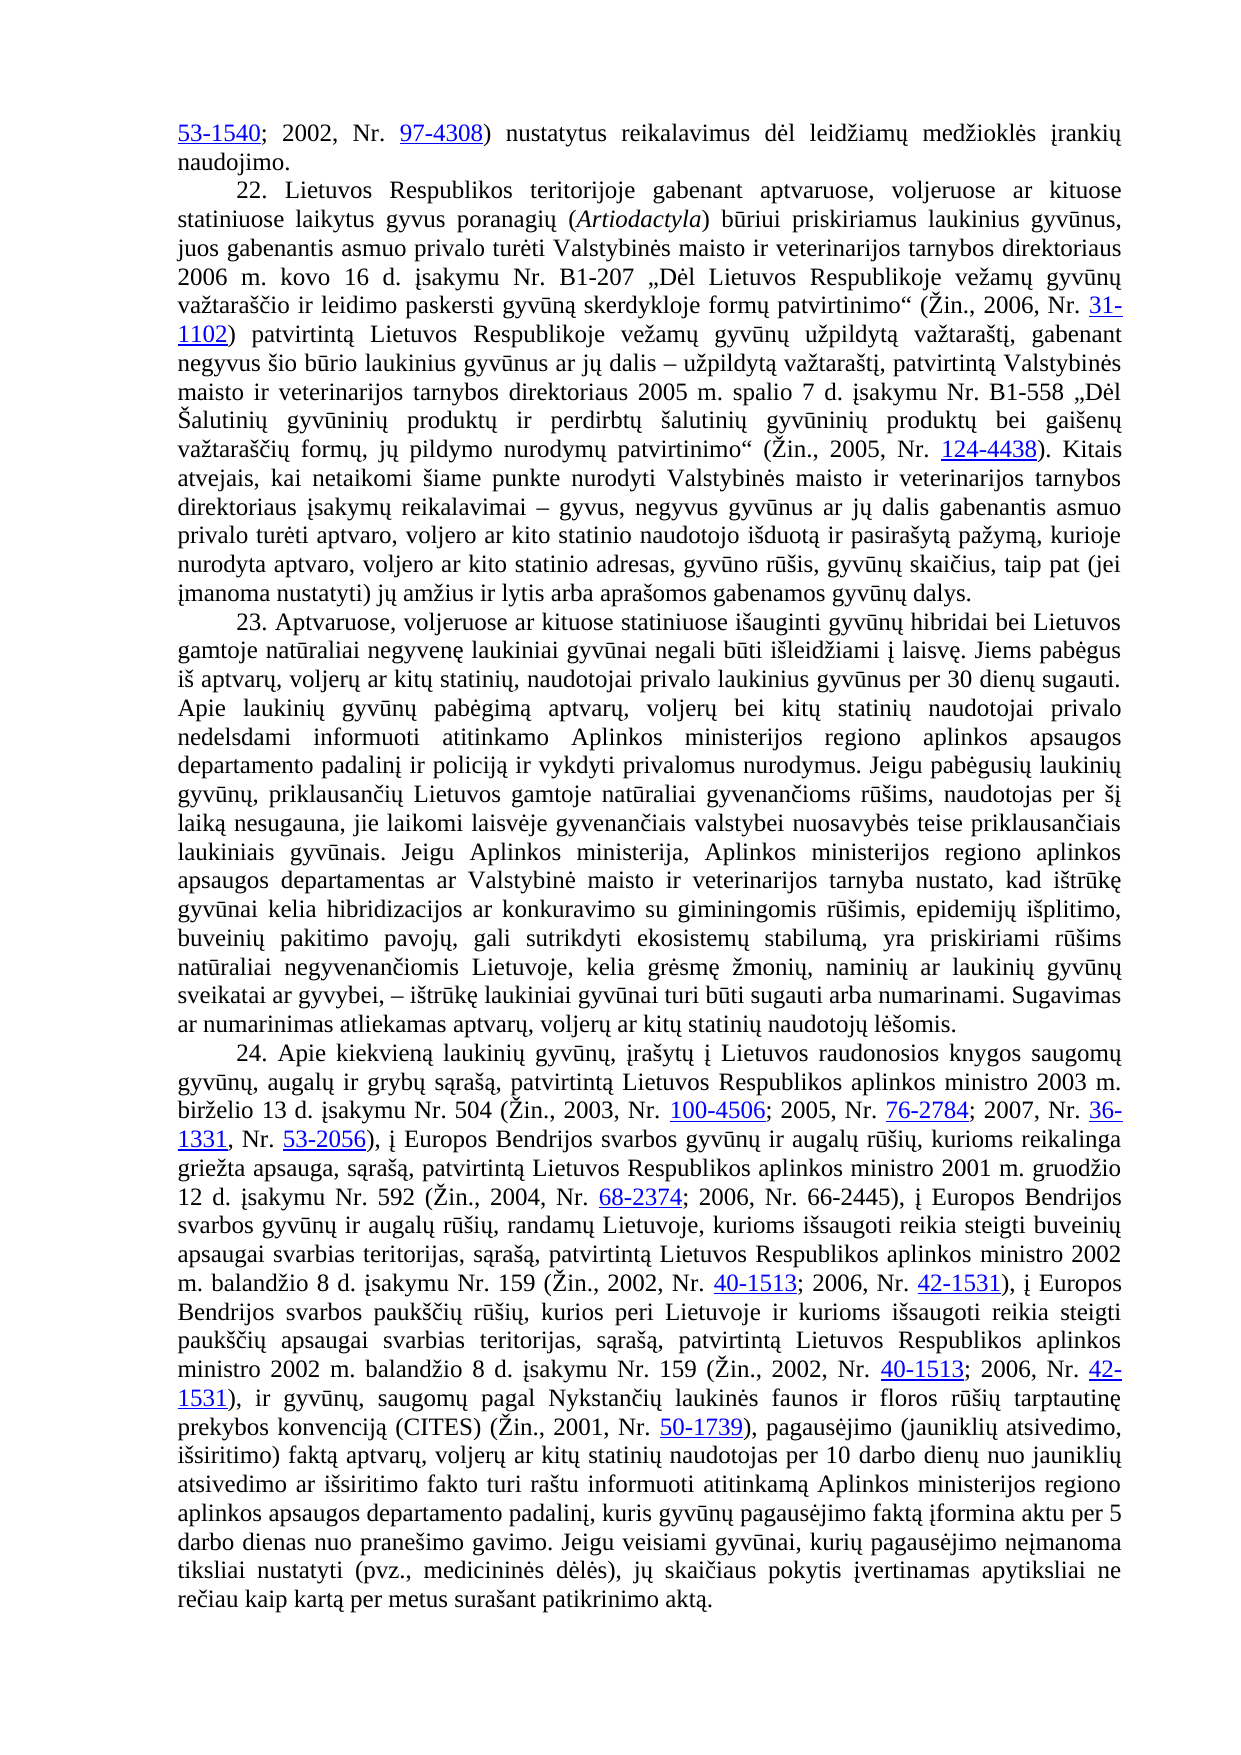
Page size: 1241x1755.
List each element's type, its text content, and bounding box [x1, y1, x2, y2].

text 22. Lietuvos Respublikos teritorijoje gabenant aptvaruose, voljeruose ar kituose statiniuose laikytus gyvus poranagių (Artiodactyla) būriui priskiriamus laukinius gyvūnus, juos gabenantis asmuo privalo turėti Valstybinės maisto ir veterinarijos tarnybos direktoriaus 2006 m. kovo 16 d. įsakymu Nr. B1-207 „Dėl Lietuvos Respublikoje vežamų gyvūnų važtaraščio ir leidimo paskersti gyvūną skerdykloje formų patvirtinimo“ (Žin., 2006, Nr. 31-1102) patvirtintą Lietuvos Respublikoje vežamų gyvūnų užpildytą važtaraštį, gabenant negyvus šio būrio laukinius gyvūnus ar jų dalis – užpildytą važtaraštį, patvirtintą Valstybinės maisto ir veterinarijos tarnybos direktoriaus 2005 m. spalio 7 d. įsakymu Nr. B1-558 „Dėl Šalutinių gyvūninių produktų ir perdirbtų šalutinių gyvūninių produktų bei gaišenų važtaraščių formų, jų pildymo nurodymų patvirtinimo“ (Žin., 2005, Nr. 124-4438). Kitais atvejais, kai netaikomi šiame punkte nurodyti Valstybinės maisto ir veterinarijos tarnybos direktoriaus įsakymų reikalavimai – gyvus, negyvus gyvūnus ar jų dalis gabenantis asmuo privalo turėti aptvaro, voljero ar kito statinio naudotojo išduotą ir pasirašytą pažymą, kurioje nurodyta aptvaro, voljero ar kito statinio adresas, gyvūno rūšis, gyvūnų skaičius, taip pat (jei įmanoma nustatyti) jų amžius ir lytis arba aprašomos gabenamos gyvūnų dalys. [177, 176, 1122, 607]
text 23. Aptvaruose, voljeruose ar kituose statiniuose išauginti gyvūnų hibridai bei Lietuvos gamtoje natūraliai negyvenę laukiniai gyvūnai negali būti išleidžiami į laisvę. Jiems pabėgus iš aptvarų, voljerų ar kitų statinių, naudotojai privalo laukinius gyvūnus per 30 dienų sugauti. Apie laukinių gyvūnų pabėgimą aptvarų, voljerų bei kitų statinių naudotojai privalo nedelsdami informuoti atitinkamo Aplinkos ministerijos regiono aplinkos apsaugos departamento padalinį ir policiją ir vykdyti privalomus nurodymus. Jeigu pabėgusių laukinių gyvūnų, priklausančių Lietuvos gamtoje natūraliai gyvenančioms rūšims, naudotojas per šį laiką nesugauna, jie laikomi laisvėje gyvenančiais valstybei nuosavybės teise priklausančiais laukiniais gyvūnais. Jeigu Aplinkos ministerija, Aplinkos ministerijos regiono aplinkos apsaugos departamentas ar Valstybinė maisto ir veterinarijos tarnyba nustato, kad ištrūkę gyvūnai kelia hibridizacijos ar konkuravimo su giminingomis rūšimis, epidemijų išplitimo, buveinių pakitimo pavojų, gali sutrikdyti ekosistemų stabilumą, yra priskiriami rūšims natūraliai negyvenančiomis Lietuvoje, kelia grėsmę žmonių, naminių ar laukinių gyvūnų sveikatai ar gyvybei, – ištrūkę laukiniai gyvūnai turi būti sugauti arba numarinami. Sugavimas ar numarinimas atliekamas aptvarų, voljerų ar kitų statinių naudotojų lėšomis. [177, 607, 1122, 1038]
text 24. Apie kiekvieną laukinių gyvūnų, įrašytų į Lietuvos raudonosios knygos saugomų gyvūnų, augalų ir grybų sąrašą, patvirtintą Lietuvos Respublikos aplinkos ministro 2003 m. birželio 13 d. įsakymu Nr. 504 (Žin., 2003, Nr. 100-4506; 2005, Nr. 76-2784; 2007, Nr. 36-1331, Nr. 53-2056), į Europos Bendrijos svarbos gyvūnų ir augalų rūšių, kurioms reikalinga griežta apsauga, sąrašą, patvirtintą Lietuvos Respublikos aplinkos ministro 2001 m. gruodžio 12 d. įsakymu Nr. 592 (Žin., 2004, Nr. 68-2374; 2006, Nr. 66-2445), į Europos Bendrijos svarbos gyvūnų ir augalų rūšių, randamų Lietuvoje, kurioms išsaugoti reikia steigti buveinių apsaugai svarbias teritorijas, sąrašą, patvirtintą Lietuvos Respublikos aplinkos ministro 2002 m. balandžio 8 d. įsakymu Nr. 159 (Žin., 2002, Nr. 40-1513; 2006, Nr. 42-1531), į Europos Bendrijos svarbos paukščių rūšių, kurios peri Lietuvoje ir kurioms išsaugoti reikia steigti paukščių apsaugai svarbias teritorijas, sąrašą, patvirtintą Lietuvos Respublikos aplinkos ministro 2002 m. balandžio 8 d. įsakymu Nr. 159 (Žin., 2002, Nr. 40-1513; 2006, Nr. 42-1531), ir gyvūnų, saugomų pagal Nykstančių laukinės faunos ir floros rūšių tarptautinę prekybos konvenciją (CITES) (Žin., 2001, Nr. 50-1739), pagausėjimo (jauniklių atsivedimo, išsiritimo) faktą aptvarų, voljerų ar kitų statinių naudotojas per 10 darbo dienų nuo jauniklių atsivedimo ar išsiritimo fakto turi raštu informuoti atitinkamą Aplinkos ministerijos regiono aplinkos apsaugos departamento padalinį, kuris gyvūnų pagausėjimo faktą įformina aktu per 5 darbo dienas nuo pranešimo gavimo. Jeigu veisiami gyvūnai, kurių pagausėjimo neįmanoma tiksliai nustatyti (pvz., medicininės dėlės), jų skaičiaus pokytis įvertinamas apytiksliai ne rečiau kaip kartą per metus surašant patikrinimo aktą. [177, 1038, 1122, 1613]
text 53-1540; 2002, Nr. 97-4308) nustatytus reikalavimus dėl leidžiamų medžioklės įrankių naudojimo. [177, 118, 1122, 176]
